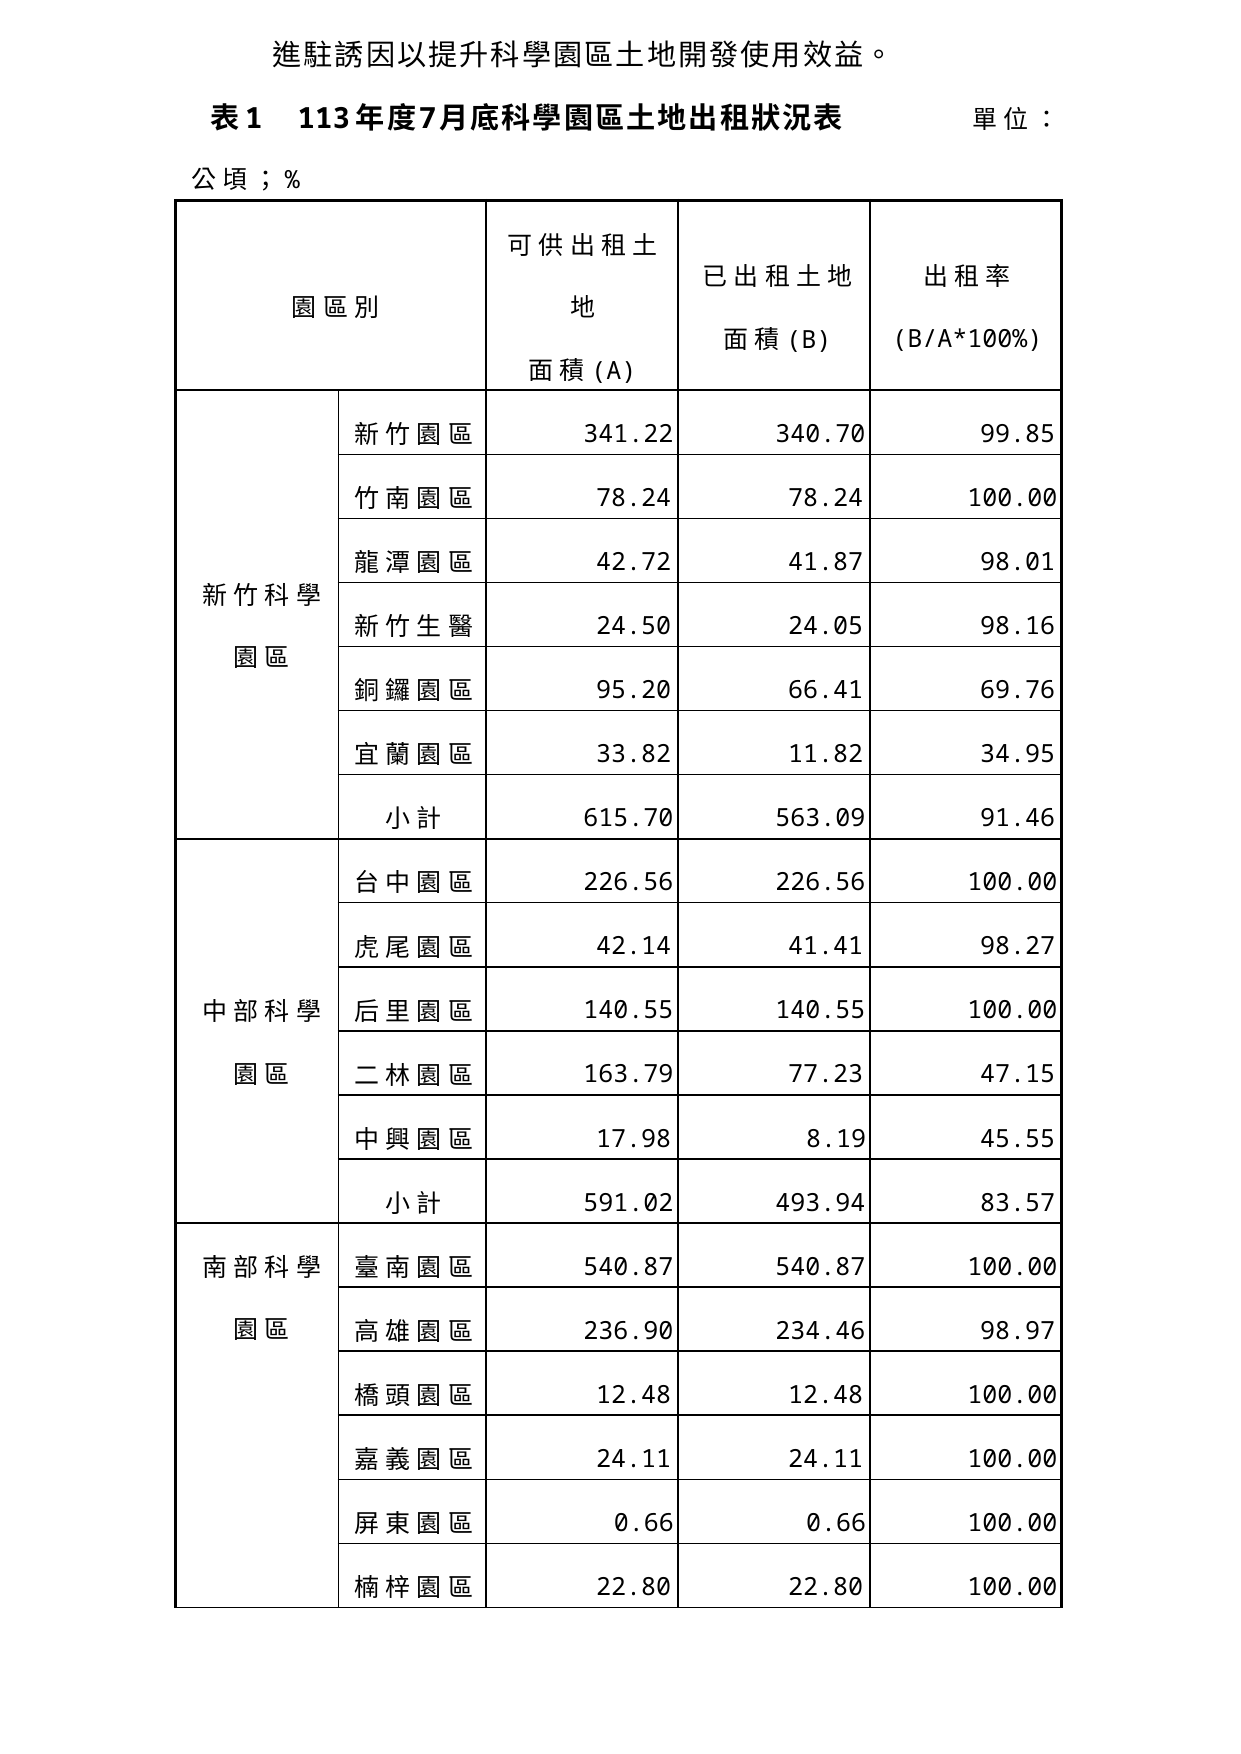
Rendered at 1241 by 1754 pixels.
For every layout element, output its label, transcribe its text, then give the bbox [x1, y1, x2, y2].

table_cell 66.41 [679, 647, 869, 710]
table_cell 新竹科學園區 [177, 391, 338, 838]
table_cell 95.20 [487, 647, 677, 710]
table_cell 234.46 [679, 1288, 869, 1350]
table_cell 17.98 [487, 1096, 677, 1158]
table_cell 22.80 [487, 1544, 677, 1607]
table_cell 540.87 [679, 1224, 869, 1286]
table_cell 二林園區 [339, 1032, 485, 1094]
table_cell 42.14 [487, 903, 677, 966]
table_cell 99.85 [871, 391, 1060, 453]
table_cell 嘉義園區 [339, 1416, 485, 1478]
table_cell 中興園區 [339, 1096, 485, 1158]
table_cell 340.70 [679, 391, 869, 453]
table_cell 226.56 [679, 840, 869, 902]
table_cell 100.00 [871, 455, 1060, 517]
table_cell 11.82 [679, 711, 869, 774]
table_cell 小計 [339, 1160, 485, 1222]
table_cell 100.00 [871, 1224, 1060, 1286]
table_cell 236.90 [487, 1288, 677, 1350]
table_cell 140.55 [679, 968, 869, 1030]
table_cell 24.11 [679, 1416, 869, 1478]
table_cell 新竹園區 [339, 391, 485, 453]
table_cell 臺南園區 [339, 1224, 485, 1286]
table_cell 226.56 [487, 840, 677, 902]
table_cell 8.19 [679, 1096, 869, 1158]
table_cell 台中園區 [339, 840, 485, 902]
table_cell 45.55 [871, 1096, 1060, 1158]
table_cell 12.48 [679, 1352, 869, 1414]
table_cell 41.41 [679, 903, 869, 966]
table_cell 69.76 [871, 647, 1060, 710]
table_cell 91.46 [871, 775, 1060, 838]
table_cell 南部科學園區 [177, 1224, 338, 1607]
table_cell 高雄園區 [339, 1288, 485, 1350]
table_cell 24.11 [487, 1416, 677, 1478]
table_cell 140.55 [487, 968, 677, 1030]
table_cell 98.01 [871, 519, 1060, 582]
table_cell 83.57 [871, 1160, 1060, 1222]
table_cell 100.00 [871, 968, 1060, 1030]
table_cell 98.27 [871, 903, 1060, 966]
table_cell 78.24 [487, 455, 677, 517]
table_cell 楠梓園區 [339, 1544, 485, 1607]
table_cell 龍潭園區 [339, 519, 485, 582]
table_cell 虎尾園區 [339, 903, 485, 966]
table_cell 新竹生醫 [339, 583, 485, 646]
table_cell 591.02 [487, 1160, 677, 1222]
text 迄113年度7月底，科學園區可供出租土地總面積2,044.54公頃，已出租土地面積1,892.41公頃，土地出租率92.56%，其中以南科園區土地出租率99.71%為最高，其次為竹科園區91.46%及中科園區83.57%(詳表1)；惟各衛星園區土地出租率，其中宜蘭園區(34.95%)、中興園區(45.55%)及二林園區(47.15%)等3個園區卻低於5成。據科學園區管理局表示為提高土地出租率，宜蘭園區已重辦環評作業新增產業別，二林園區研議配合六大核心戰略產業政策建置新興科技產業專區，中興園區評估興建綜合研發大樓之效益及可行性，以增加廠商進駐意願；鑒於部分衛星園區土地出租率低，允宜研謀改善，增加廠商進駐誘因以提升科學園區土地開發使用效益。 [266, 11, 1063, 74]
table_cell 341.22 [487, 391, 677, 453]
table_header 可供出租土地 面積(A) [487, 202, 677, 389]
table_cell 100.00 [871, 1544, 1060, 1607]
table_cell 540.87 [487, 1224, 677, 1286]
table_cell 98.16 [871, 583, 1060, 646]
table_cell 78.24 [679, 455, 869, 517]
table_cell 屏東園區 [339, 1480, 485, 1542]
table_cell 98.97 [871, 1288, 1060, 1350]
table_cell 22.80 [679, 1544, 869, 1607]
table_cell 47.15 [871, 1032, 1060, 1094]
table_cell 中部科學園區 [177, 840, 338, 1222]
table_cell 橋頭園區 [339, 1352, 485, 1414]
table_cell 12.48 [487, 1352, 677, 1414]
table_cell 615.70 [487, 775, 677, 838]
table_header 出租率 (B/A*100%) [871, 202, 1060, 389]
table_header 園區別 [177, 202, 485, 389]
table_cell 100.00 [871, 1352, 1060, 1414]
table_cell 100.00 [871, 1416, 1060, 1478]
table_cell 563.09 [679, 775, 869, 838]
table_cell 41.87 [679, 519, 869, 582]
table_cell 后里園區 [339, 968, 485, 1030]
table_cell 33.82 [487, 711, 677, 774]
table_cell 小計 [339, 775, 485, 838]
table_cell 77.23 [679, 1032, 869, 1094]
table_cell 宜蘭園區 [339, 711, 485, 774]
text 表1 113年度7月底科學園區土地出租狀況表 單位：公頃；% [186, 74, 1063, 199]
table_cell 24.50 [487, 583, 677, 646]
table_cell 0.66 [679, 1480, 869, 1542]
table_cell 163.79 [487, 1032, 677, 1094]
table_cell 24.05 [679, 583, 869, 646]
table_cell 493.94 [679, 1160, 869, 1222]
table_cell 100.00 [871, 840, 1060, 902]
table_cell 竹南園區 [339, 455, 485, 517]
table_cell 100.00 [871, 1480, 1060, 1542]
table_cell 42.72 [487, 519, 677, 582]
table_cell 0.66 [487, 1480, 677, 1542]
table_cell 銅鑼園區 [339, 647, 485, 710]
table_header 已出租土地 面積(B) [679, 202, 869, 389]
table_cell 34.95 [871, 711, 1060, 774]
